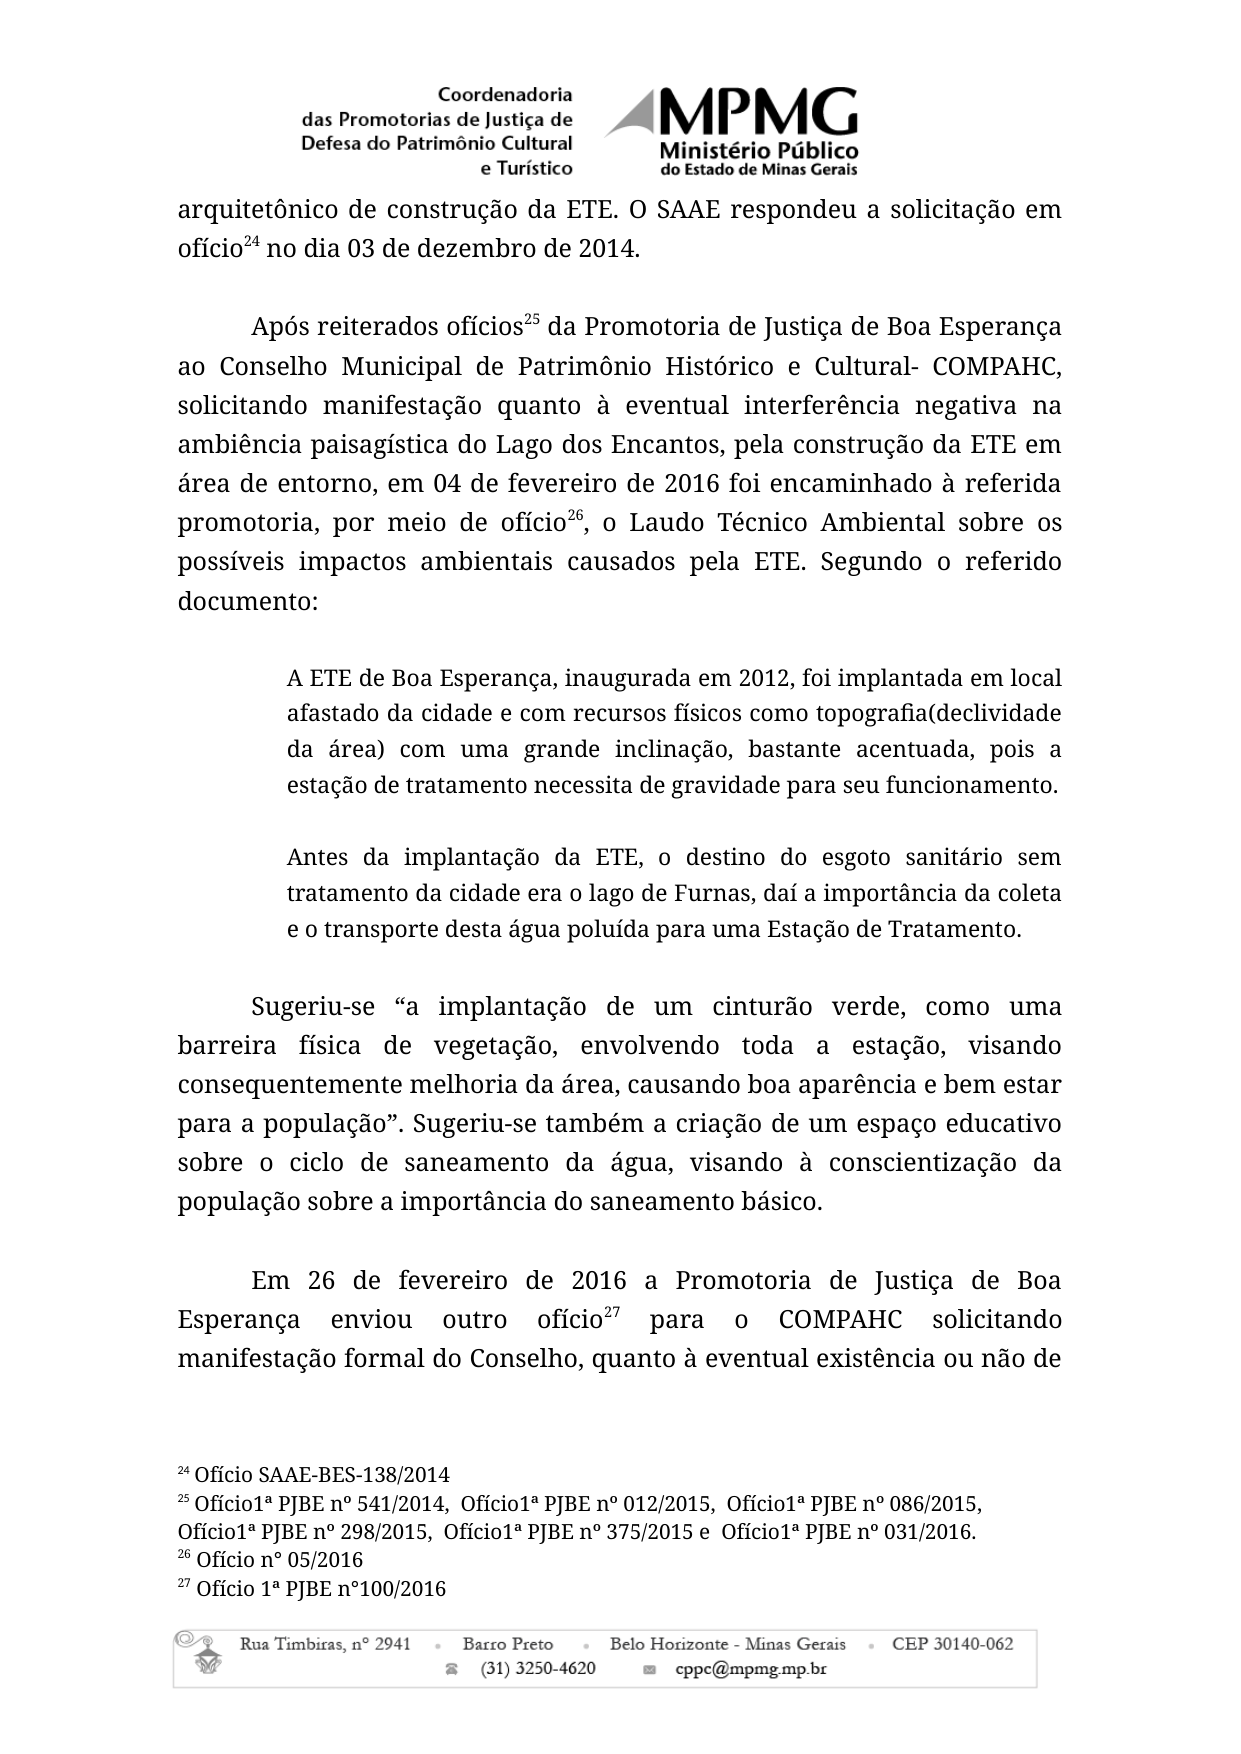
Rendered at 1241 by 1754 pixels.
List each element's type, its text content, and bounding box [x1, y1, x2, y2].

text Sugeriu-se “a implantação de um cinturão verde, como uma barreira física de vegetação, envolvendo toda a estação, visando consequentemente melhoria da área, causando boa aparência e bem estar para a população”. Sugeriu-se também a criação de um espaço educativo sobre o ciclo de saneamento da água, visando à conscientização da população sobre a importância do saneamento básico. [177, 988, 1063, 1218]
picture [177, 59, 1053, 192]
text Ofício n° 05/2016 [177, 1546, 1063, 1574]
text Ofício SAAE-BES-138/2014 [177, 1460, 1063, 1489]
picture [162, 1621, 1048, 1695]
text Ofício 1ª PJBE n°100/2016 [177, 1574, 1063, 1602]
text arquitetônico de construção da ETE. O SAAE respondeu a solicitação em ofício no dia 03 de dezembro de 2014. [177, 191, 1063, 265]
text Em 26 de fevereiro de 2016 a Promotoria de Justiça de Boa Esperança enviou outro ofício para o COMPAHC solicitando manifestação formal do Conselho, quanto à eventual existência ou não de [177, 1262, 1063, 1375]
text A ETE de Boa Esperança, inaugurada em 2012, foi implantada em local afastado da cidade e com recursos físicos como topografia(declividade da área) com uma grande inclinação, bastante acentuada, pois a estação de tratamento necessita de gravidade para seu funcionamento. [287, 661, 1063, 801]
text Ofício1ª PJBE nº 541/2014, Ofício1ª PJBE nº 012/2015, Ofício1ª PJBE nº 086/2015, Ofício1ª PJBE nº 298/2015, Ofício1ª PJBE nº 375/2015 e Ofício1ª PJBE nº 031/2016. [177, 1489, 1063, 1546]
text Antes da implantação da ETE, o destino do esgoto sanitário sem tratamento da cidade era o lago de Furnas, daí a importância da coleta e o transporte desta água poluída para uma Estação de Tratamento. [287, 841, 1063, 944]
text Após reiterados ofícios da Promotoria de Justiça de Boa Esperança ao Conselho Municipal de Patrimônio Histórico e Cultural- COMPAHC, solicitando manifestação quanto à eventual interferência negativa na ambiência paisagística do Lago dos Encantos, pela construção da ETE em área de entorno, em 04 de fevereiro de 2016 foi encaminhado à referida promotoria, por meio de ofício, o Laudo Técnico Ambiental sobre os possíveis impactos ambientais causados pela ETE. Segundo o referido documento: [177, 309, 1063, 617]
